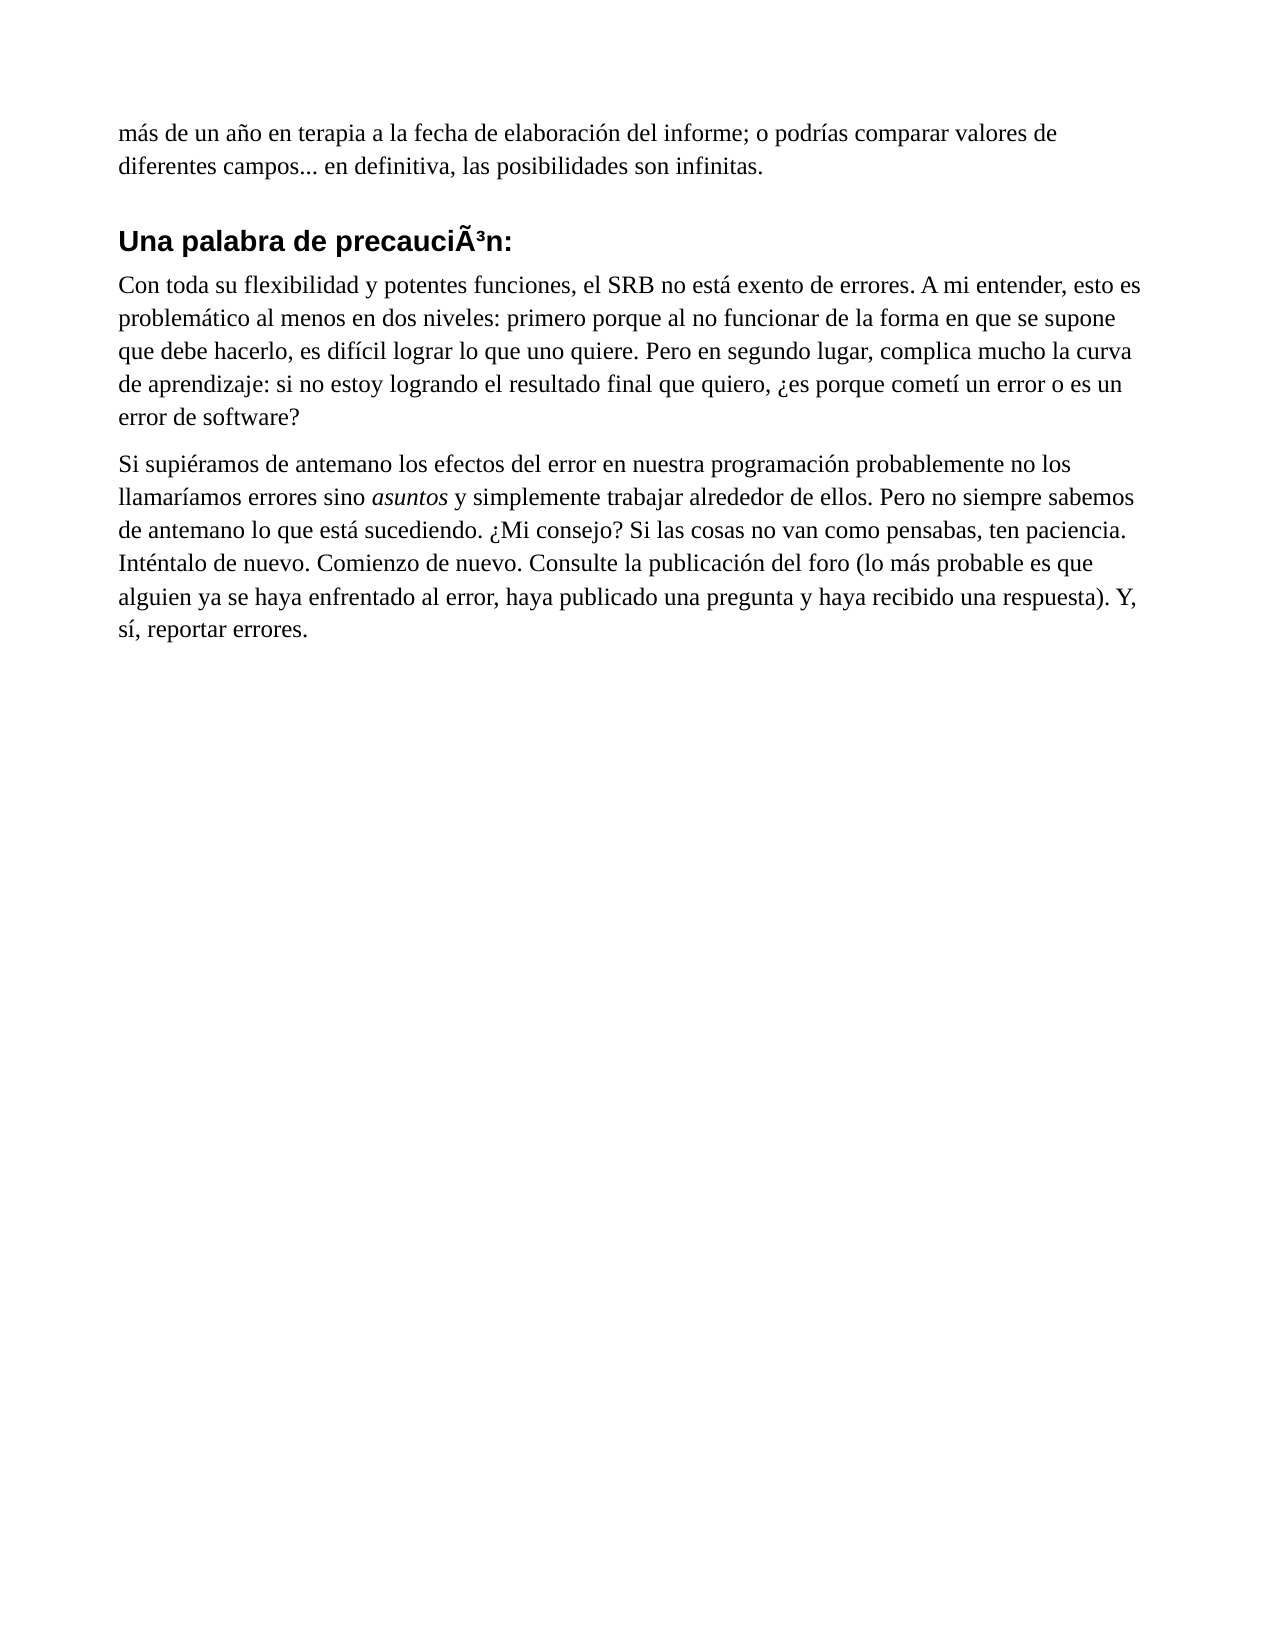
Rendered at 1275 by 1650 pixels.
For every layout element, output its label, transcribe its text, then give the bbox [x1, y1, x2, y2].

text más de un año en terapia a la fecha de elaboración del informe; o podrías comparar valores de diferentes campos... en definitiva, las posibilidades son infinitas. [118, 118, 1157, 180]
subtitle Una palabra de precauciÃ³n: [118, 224, 1157, 257]
text Con toda su flexibilidad y potentes funciones, el SRB no está exento de errores. A mi entender, esto es problemático al menos en dos niveles: primero porque al no funcionar de la forma en que se supone que debe hacerlo, es difícil lograr lo que uno quiere. Pero en segundo lugar, complica mucho la curva de aprendizaje: si no estoy logrando el resultado final que quiero, ¿es porque cometí un error o es un error de software? [118, 270, 1157, 431]
text Si supiéramos de antemano los efectos del error en nuestra programación probablemente no los llamaríamos errores sino asuntos y simplemente trabajar alrededor de ellos. Pero no siempre sabemos de antemano lo que está sucediendo. ¿Mi consejo? Si las cosas no van como pensabas, ten paciencia. Inténtalo de nuevo. Comienzo de nuevo. Consulte la publicación del foro (lo más probable es que alguien ya se haya enfrentado al error, haya publicado una pregunta y haya recibido una respuesta). Y, sí, reportar errores. [118, 449, 1157, 643]
